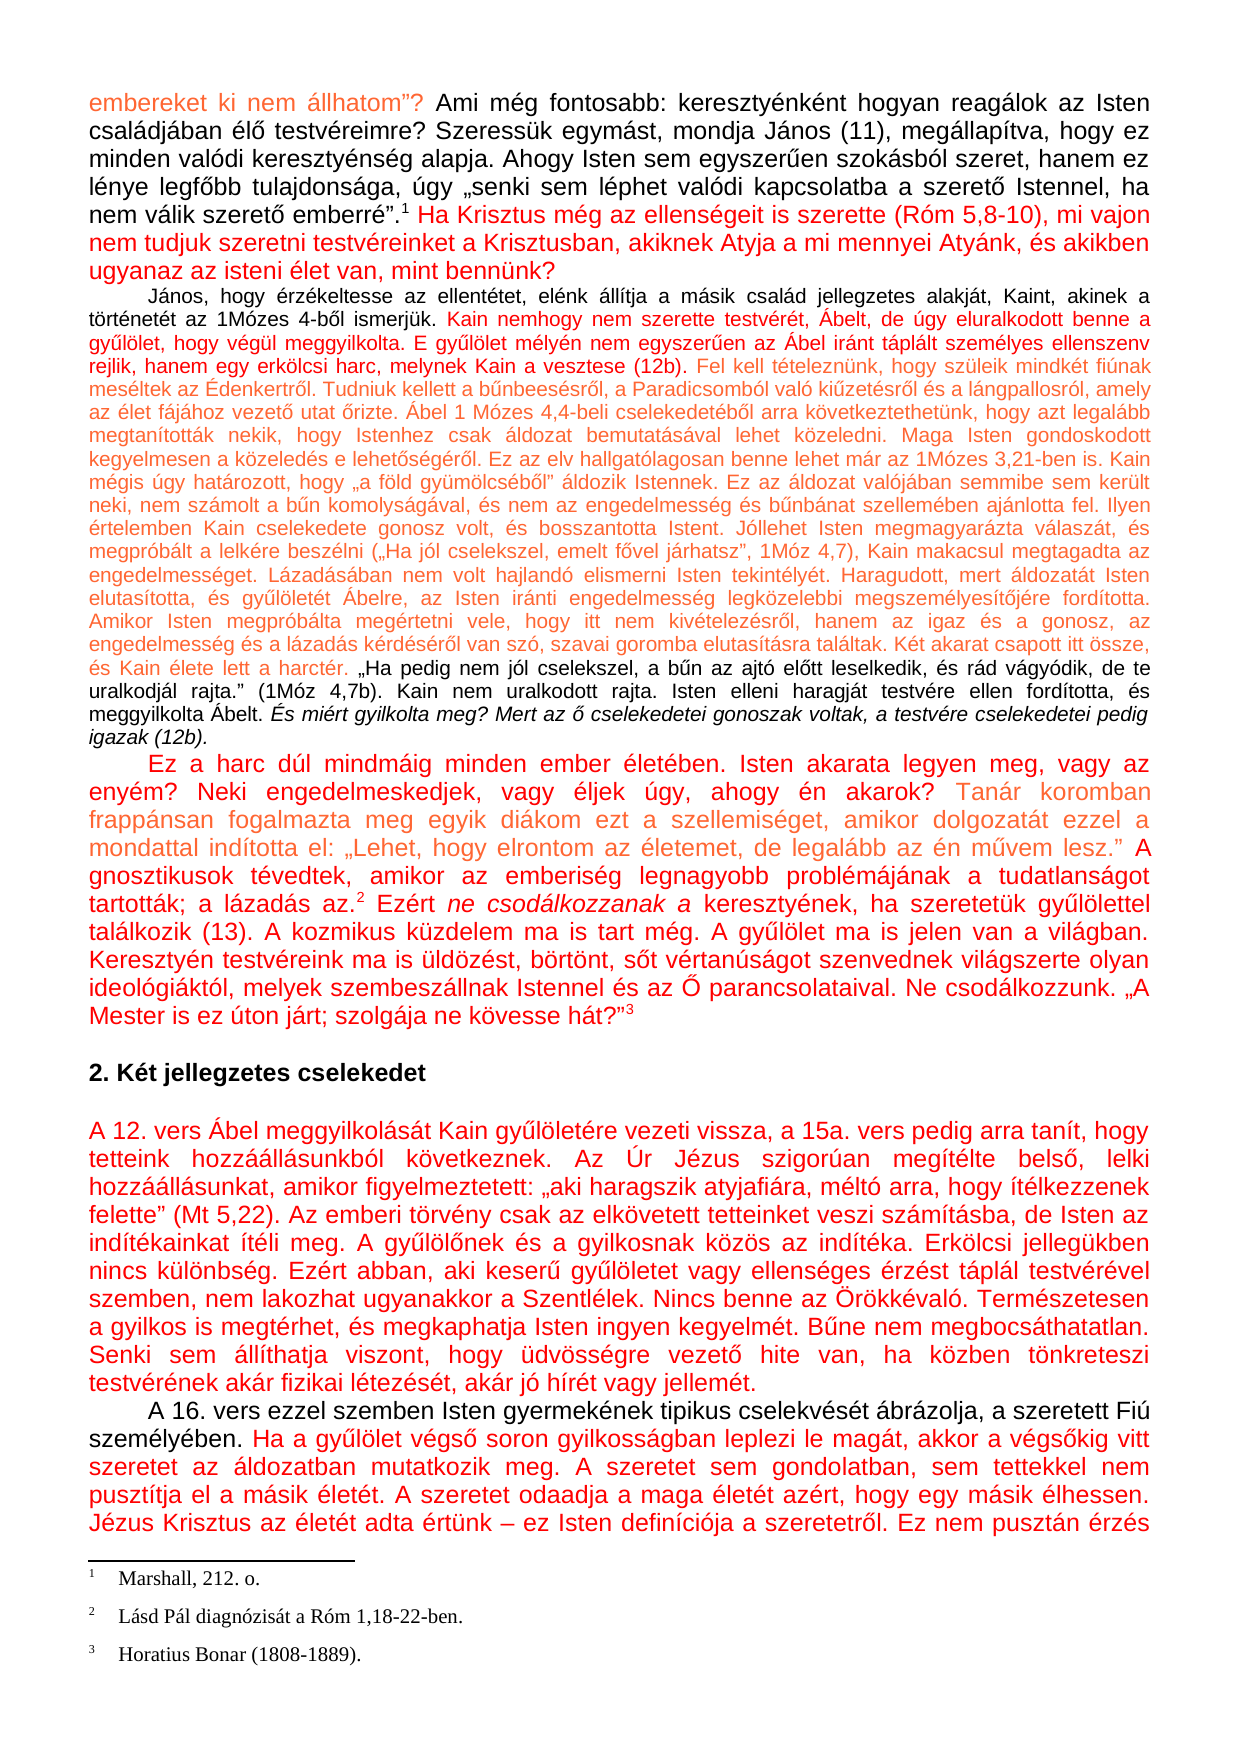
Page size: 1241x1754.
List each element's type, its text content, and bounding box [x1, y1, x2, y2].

text A 16. vers ezzel szemben Isten gyermekének tipikus cselekvését ábrázolja, a szeretett Fiú személyében. Ha a gyűlölet végső soron gyilkosságban leplezi le magát, akkor a végsőkig vitt szeretet az áldozatban mutatkozik meg. A szeretet sem gondolatban, sem tettekkel nem pusztítja el a másik életét. A szeretet odaadja a maga életét azért, hogy egy másik élhessen. Jézus Krisztus az életét adta értünk – ez Isten definíciója a szeretetről. Ez nem pusztán érzés [88, 1397, 1152, 1537]
text János, hogy érzékeltesse az ellentétet, elénk állítja a másik család jellegzetes alakját, Kaint, akinek a történetét az 1Mózes 4-ből ismerjük. Kain nemhogy nem szerette testvérét, Ábelt, de úgy eluralkodott benne a gyűlölet, hogy végül meggyilkolta. E gyűlölet mélyén nem egyszerűen az Ábel iránt táplált személyes ellenszenv rejlik, hanem egy erkölcsi harc, melynek Kain a vesztese (12b). Fel kell tételeznünk, hogy szüleik mindkét fiúnak meséltek az Édenkertről. Tudniuk kellett a bűnbeesésről, a Paradicsomból való kiűzetésről és a lángpallosról, amely az élet fájához vezető utat őrizte. Ábel 1 Mózes 4,4-beli cselekedetéből arra következtethetünk, hogy azt legalább megtanították nekik, hogy Istenhez csak áldozat bemutatásával lehet közeledni. Maga Isten gondoskodott kegyelmesen a közeledés e lehetőségéről. Ez az elv hallgatólagosan benne lehet már az 1Mózes 3,21-ben is. Kain mégis úgy határozott, hogy „a föld gyümölcséből” áldozik Istennek. Ez az áldozat valójában semmibe sem került neki, nem számolt a bűn komolyságával, és nem az engedelmesség és bűnbánat szellemében ajánlotta fel. Ilyen értelemben Kain cselekedete gonosz volt, és bosszantotta Istent. Jóllehet Isten megmagyarázta válaszát, és megpróbált a lelkére beszélni („Ha jól cselekszel, emelt fővel járhatsz”, 1Móz 4,7), Kain makacsul megtagadta az engedelmességet. Lázadásában nem volt hajlandó elismerni Isten tekintélyét. Haragudott, mert áldozatát Isten elutasította, és gyűlöletét Ábelre, az Isten iránti engedelmesség legközelebbi megszemélyesítőjére fordította. Amikor Isten megpróbálta megértetni vele, hogy itt nem kivételezésről, hanem az igaz és a gonosz, az engedelmesség és a lázadás kérdéséről van szó, szavai goromba elutasításra találtak. Két akarat csapott itt össze, és Kain élete lett a harctér. „Ha pedig nem jól cselekszel, a bűn az ajtó előtt leselkedik, és rád vágyódik, de te uralkodjál rajta.” (1Móz 4,7b). Kain nem uralkodott rajta. Isten elleni haragját testvére ellen fordította, és meggyilkolta Ábelt. És miért gyilkolta meg? Mert az ő cselekedetei gonoszak voltak, a testvére cselekedetei pedig igazak (12b). [88, 285, 1152, 749]
text Ez a harc dúl mindmáig minden ember életében. Isten akarata legyen meg, vagy az enyém? Neki engedelmeskedjek, vagy éljek úgy, ahogy én akarok? Tanár koromban frappánsan fogalmazta meg egyik diákom ezt a szellemiséget, amikor dolgozatát ezzel a mondattal indította el: „Lehet, hogy elrontom az életemet, de legalább az én művem lesz.” A gnosztikusok tévedtek, amikor az emberiség legnagyobb problémájának a tudatlanságot tartották; a lázadás az. Ezért ne csodálkozzanak a keresztyének, ha szeretetük gyűlölettel találkozik (13). A kozmikus küzdelem ma is tart még. A gyűlölet ma is jelen van a világban. Keresztyén testvéreink ma is üldözést, börtönt, sőt vértanúságot szenvednek világszerte olyan ideológiáktól, melyek szembeszállnak Istennel és az Ő parancsolataival. Ne csodálkozzunk. „A Mester is ez úton járt; szolgája ne kövesse hát?” [88, 749, 1152, 1029]
text embereket ki nem állhatom”? Ami még fontosabb: keresztyénként hogyan reagálok az Isten családjában élő testvéreimre? Szeressük egymást, mondja János (11), megállapítva, hogy ez minden valódi keresztyénség alapja. Ahogy Isten sem egyszerűen szokásból szeret, hanem ez lénye legfőbb tulajdonsága, úgy „senki sem léphet valódi kapcsolatba a szerető Istennel, ha nem válik szerető emberré”. Ha Krisztus még az ellenségeit is szerette (Róm 5,8-10), mi vajon nem tudjuk szeretni testvéreinket a Krisztusban, akiknek Atyja a mi mennyei Atyánk, és akikben ugyanaz az isteni élet van, mint bennünk? [88, 88, 1152, 285]
text Lásd Pál diagnózisát a Róm 1,18-22-ben. [88, 1604, 1152, 1628]
text 2. Két jellegzetes cselekedet [88, 1059, 1152, 1087]
text Marshall, 212. o. [88, 1567, 1152, 1590]
text Horatius Bonar (1808-1889). [88, 1642, 1152, 1665]
text A 12. vers Ábel meggyilkolását Kain gyűlöletére vezeti vissza, a 15a. vers pedig arra tanít, hogy tetteink hozzáállásunkból következnek. Az Úr Jézus szigorúan megítélte belső, lelki hozzáállásunkat, amikor figyelmeztetett: „aki haragszik atyjafiára, méltó arra, hogy ítélkezzenek felette” (Mt 5,22). Az emberi törvény csak az elkövetett tetteinket veszi számításba, de Isten az indítékainkat ítéli meg. A gyűlölőnek és a gyilkosnak közös az indítéka. Erkölcsi jellegükben nincs különbség. Ezért abban, aki keserű gyűlöletet vagy ellenséges érzést táplál testvérével szemben, nem lakozhat ugyanakkor a Szentlélek. Nincs benne az Örökkévaló. Természetesen a gyilkos is megtérhet, és megkaphatja Isten ingyen kegyelmét. Bűne nem megbocsáthatatlan. Senki sem állíthatja viszont, hogy üdvösségre vezető hite van, ha közben tönkreteszi testvérének akár fizikai létezését, akár jó hírét vagy jellemét. [88, 1116, 1152, 1397]
